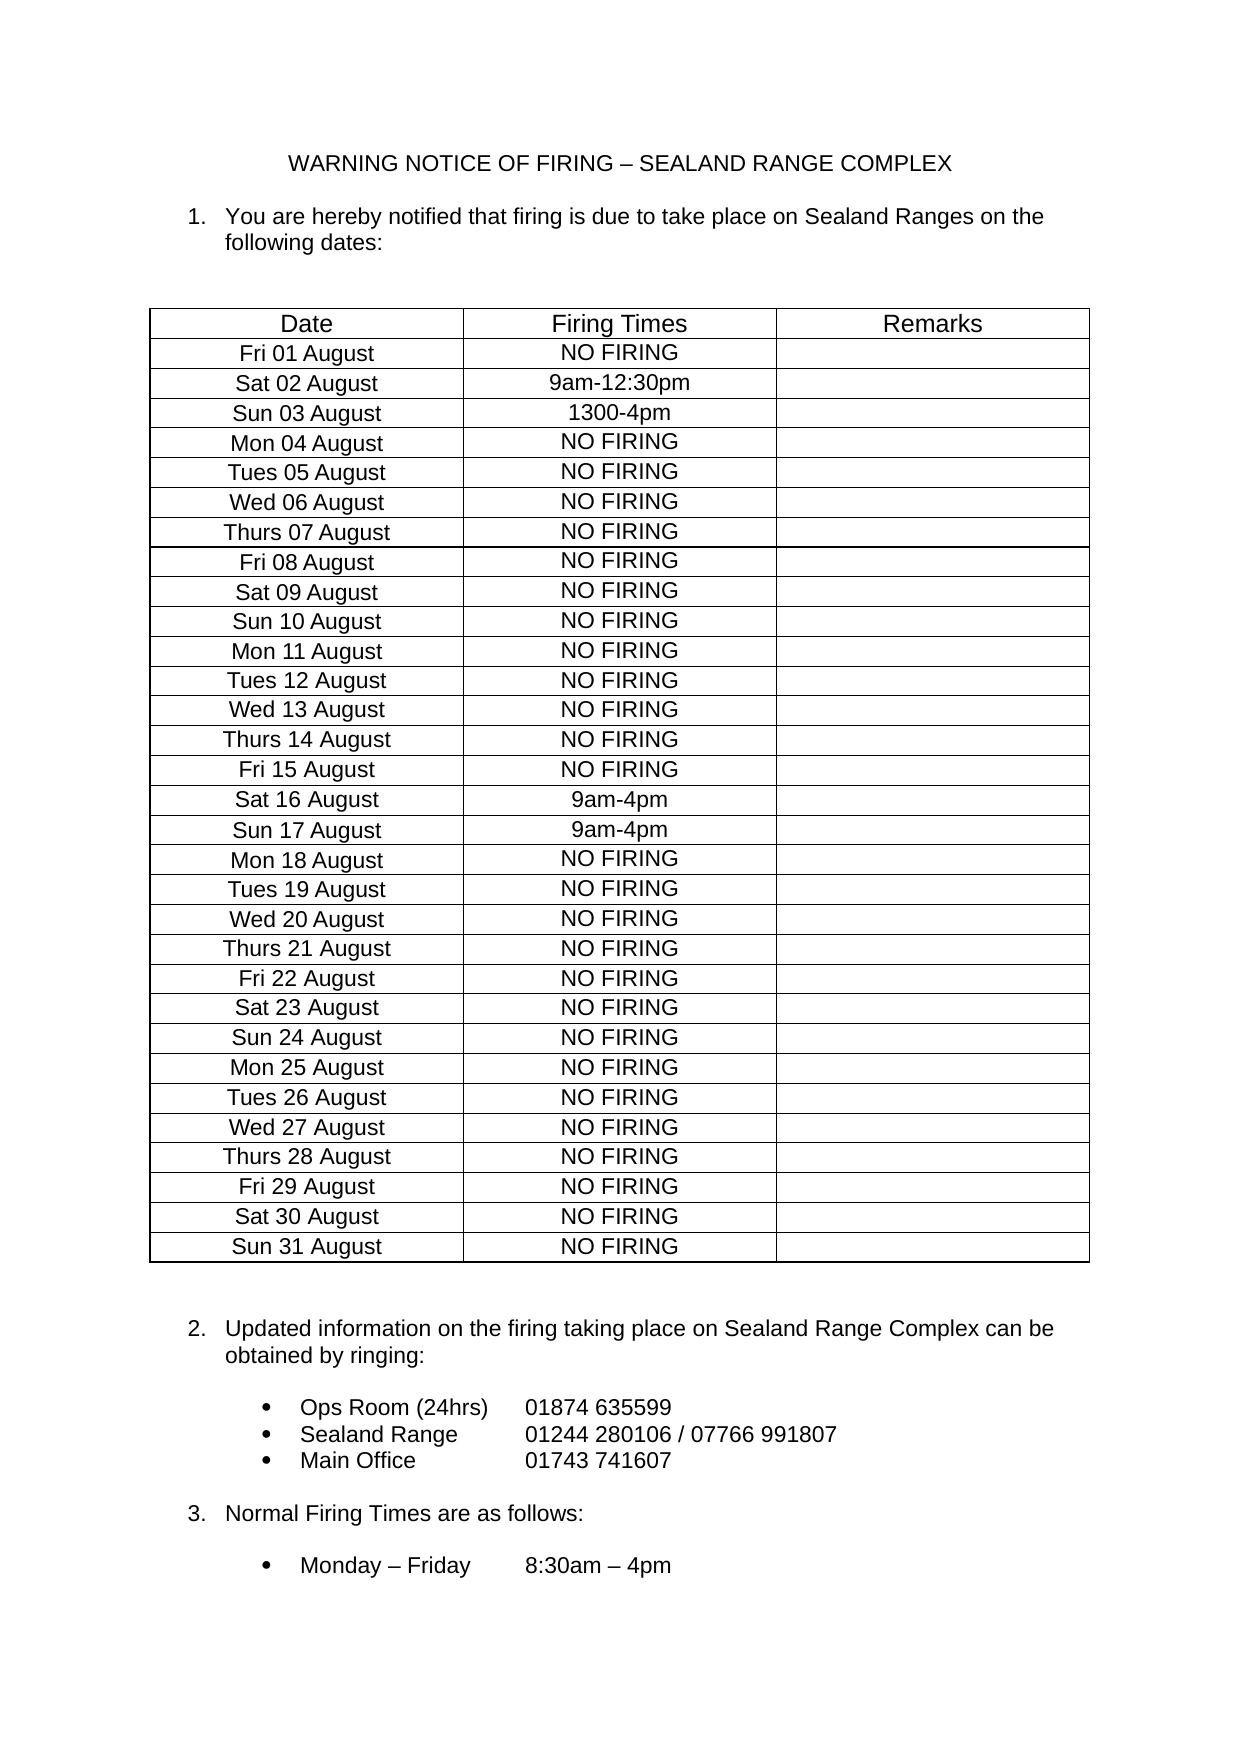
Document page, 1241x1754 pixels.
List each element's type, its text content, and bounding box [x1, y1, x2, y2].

list You are hereby notified that firing is due to take place on Sealand Ranges on the following dates: [187, 203, 1090, 255]
table_cell NO FIRING [464, 518, 776, 546]
list Normal Firing Times are as follows: [187, 1500, 1090, 1526]
table_cell NO FIRING [464, 637, 776, 666]
table_cell [777, 548, 1089, 576]
table_cell Mon 11 August [151, 637, 463, 666]
table_cell NO FIRING [464, 488, 776, 517]
table_cell NO FIRING [464, 756, 776, 785]
table_cell NO FIRING [464, 1173, 776, 1202]
table_cell NO FIRING [464, 1143, 776, 1172]
table_cell [777, 339, 1089, 368]
table_cell NO FIRING [464, 339, 776, 368]
table_cell Wed 06 August [151, 488, 463, 517]
table_cell [777, 696, 1089, 725]
table_cell Thurs 28 August [151, 1143, 463, 1172]
table_cell Mon 25 August [151, 1054, 463, 1083]
table_cell 9am-4pm [464, 786, 776, 814]
table_cell NO FIRING [464, 1203, 776, 1232]
table_cell Tues 26 August [151, 1084, 463, 1112]
table_cell NO FIRING [464, 696, 776, 725]
table_cell [777, 577, 1089, 606]
table_cell Fri 22 August [151, 965, 463, 993]
table_cell NO FIRING [464, 1054, 776, 1083]
table_cell [777, 399, 1089, 427]
list Main Office 01743 741607 [262, 1447, 1090, 1473]
table_cell [777, 1114, 1089, 1142]
table_header Remarks [777, 309, 1089, 338]
table_header Date [151, 309, 463, 338]
table_cell Sat 02 August [151, 369, 463, 397]
list Sealand Range 01244 280106 / 07766 991807 [262, 1421, 1090, 1447]
table_cell NO FIRING [464, 994, 776, 1023]
table_cell Tues 05 August [151, 458, 463, 487]
table_cell [777, 607, 1089, 636]
table_cell Wed 20 August [151, 905, 463, 934]
table_cell Fri 08 August [151, 548, 463, 576]
table_cell [777, 488, 1089, 517]
table_cell [777, 369, 1089, 397]
table_cell Sun 31 August [151, 1233, 463, 1261]
table_cell [777, 1054, 1089, 1083]
table_cell [777, 756, 1089, 785]
table_cell Fri 29 August [151, 1173, 463, 1202]
table_cell NO FIRING [464, 577, 776, 606]
table_cell [777, 994, 1089, 1023]
table_cell Fri 15 August [151, 756, 463, 785]
table_cell NO FIRING [464, 1084, 776, 1112]
table_cell [777, 1143, 1089, 1172]
table_cell Sat 09 August [151, 577, 463, 606]
table_cell [777, 905, 1089, 934]
table_cell [777, 637, 1089, 666]
table_cell Tues 19 August [151, 875, 463, 904]
table_cell NO FIRING [464, 1114, 776, 1142]
table_cell Mon 04 August [151, 428, 463, 457]
table_cell [777, 726, 1089, 755]
table_cell Sun 03 August [151, 399, 463, 427]
table_cell NO FIRING [464, 965, 776, 993]
table_cell 1300-4pm [464, 399, 776, 427]
text WARNING NOTICE OF FIRING – SEALAND RANGE COMPLEX [150, 150, 1090, 176]
table_cell Fri 01 August [151, 339, 463, 368]
table_cell NO FIRING [464, 667, 776, 695]
table_cell [777, 1233, 1089, 1261]
list Updated information on the firing taking place on Sealand Range Complex can be obtained by ringing: [187, 1315, 1090, 1368]
table_cell NO FIRING [464, 1233, 776, 1261]
table_cell Sat 16 August [151, 786, 463, 814]
table_cell Mon 18 August [151, 845, 463, 874]
table_cell NO FIRING [464, 935, 776, 963]
table_cell Thurs 14 August [151, 726, 463, 755]
table_cell NO FIRING [464, 548, 776, 576]
table_cell NO FIRING [464, 607, 776, 636]
table_cell [777, 875, 1089, 904]
table_cell Sat 23 August [151, 994, 463, 1023]
table_cell NO FIRING [464, 458, 776, 487]
table_cell NO FIRING [464, 905, 776, 934]
table_cell 9am-4pm [464, 816, 776, 844]
table_cell Thurs 21 August [151, 935, 463, 963]
table_cell Wed 27 August [151, 1114, 463, 1142]
table_cell [777, 845, 1089, 874]
table_cell [777, 816, 1089, 844]
list Monday – Friday 8:30am – 4pm [262, 1552, 1090, 1579]
table_cell NO FIRING [464, 726, 776, 755]
table_cell [777, 965, 1089, 993]
table_cell [777, 1084, 1089, 1112]
table_cell Thurs 07 August [151, 518, 463, 546]
table_cell 9am-12:30pm [464, 369, 776, 397]
table_cell Sat 30 August [151, 1203, 463, 1232]
table_cell [777, 935, 1089, 963]
table_cell Sun 17 August [151, 816, 463, 844]
table_cell [777, 1173, 1089, 1202]
table_cell [777, 667, 1089, 695]
table_cell [777, 518, 1089, 546]
table_cell Sun 24 August [151, 1024, 463, 1053]
table_cell [777, 1024, 1089, 1053]
list Ops Room (24hrs) 01874 635599 [262, 1394, 1090, 1421]
table_cell [777, 1203, 1089, 1232]
table_cell [777, 458, 1089, 487]
table_cell Wed 13 August [151, 696, 463, 725]
table_cell NO FIRING [464, 428, 776, 457]
table_cell NO FIRING [464, 1024, 776, 1053]
table_cell NO FIRING [464, 875, 776, 904]
table_cell [777, 428, 1089, 457]
table_header Firing Times [464, 309, 776, 338]
table_cell Sun 10 August [151, 607, 463, 636]
table_cell Tues 12 August [151, 667, 463, 695]
table_cell [777, 786, 1089, 814]
table_cell NO FIRING [464, 845, 776, 874]
